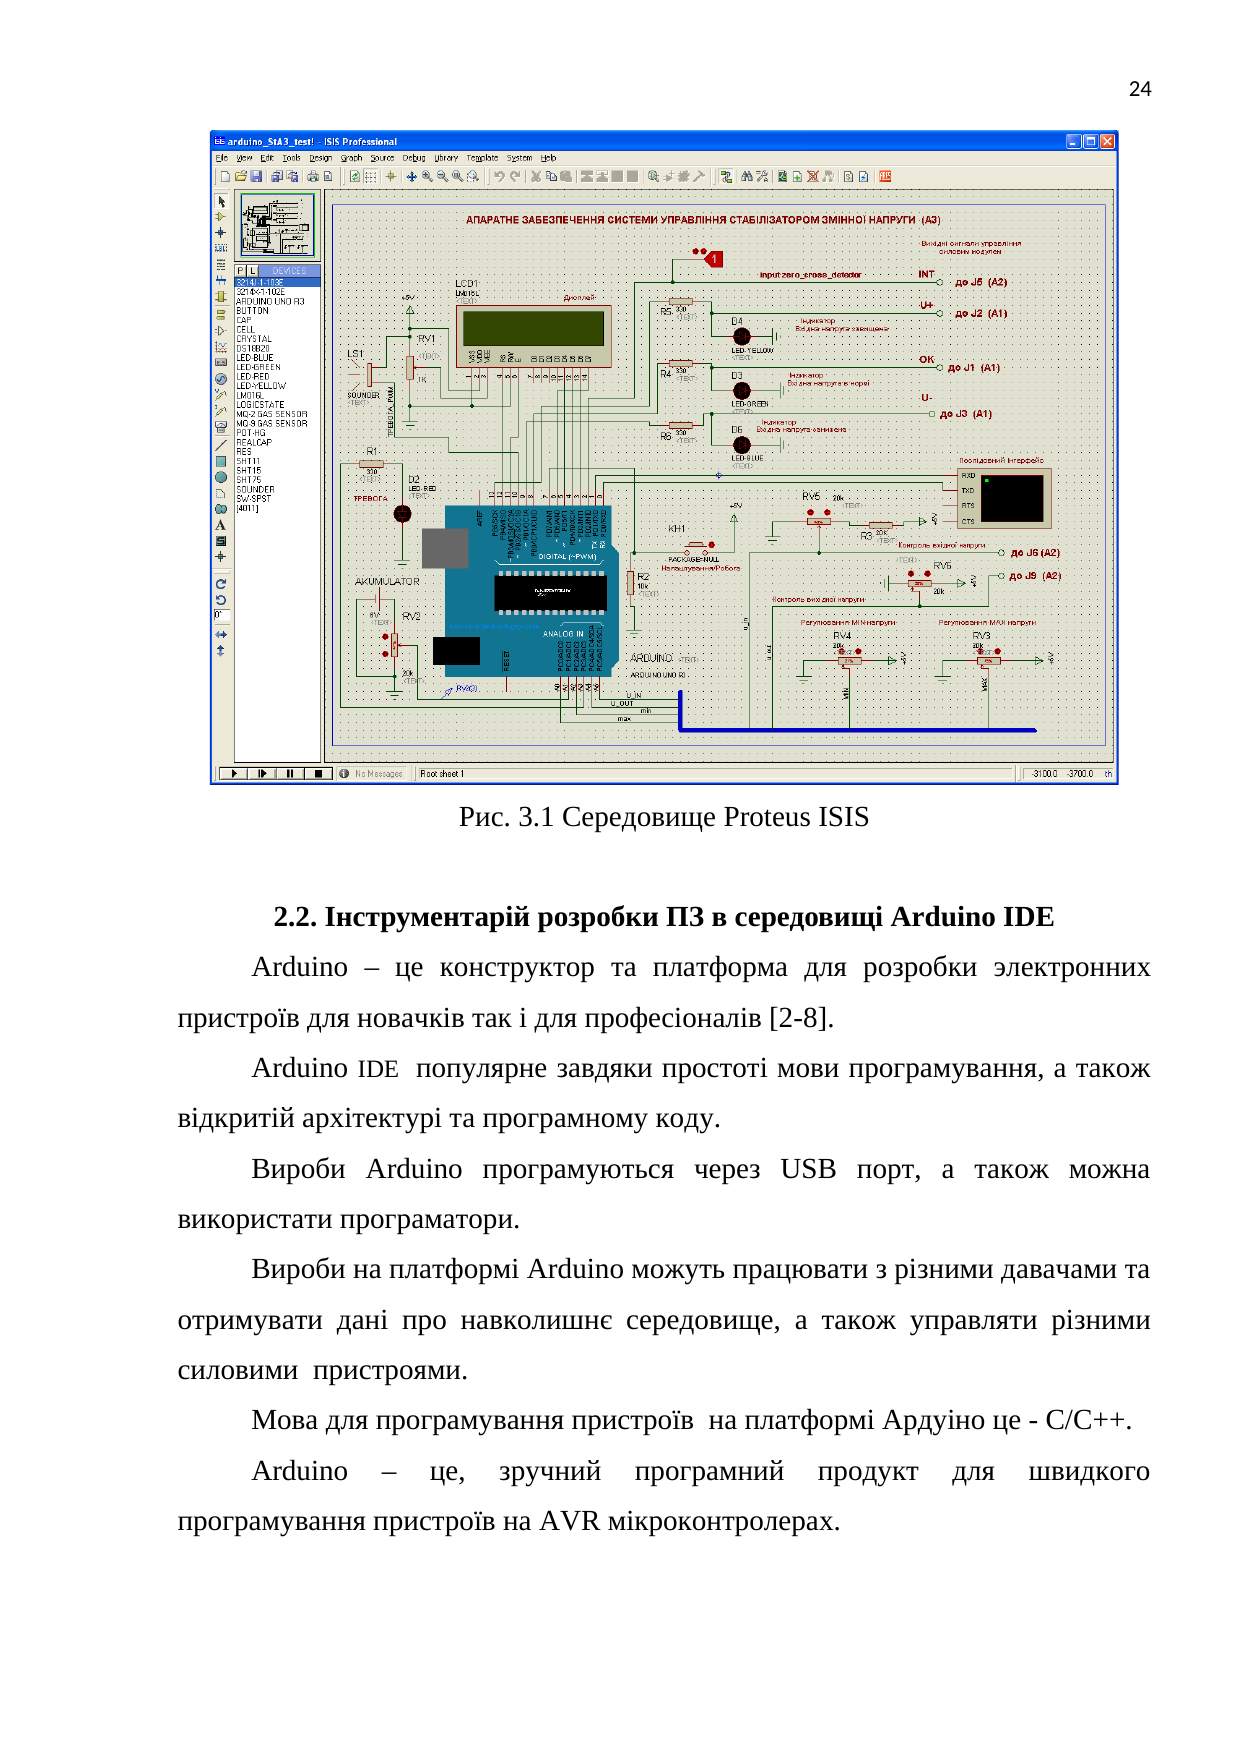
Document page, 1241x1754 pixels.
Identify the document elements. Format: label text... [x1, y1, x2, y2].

text Мова для програмування пристроїв на платформі Ардуіно це - C/C++. [177, 1402, 1152, 1436]
text Вироби на платформі Arduino можуть працювати з різними давачами та отримувати дані про навколишнє середовище, а також управляти різними силовими пристроями. [177, 1251, 1152, 1386]
subtitle 2.2. Інструментарій розробки ПЗ в середовищі Arduino IDE [177, 899, 1152, 933]
text Arduino IDE популярне завдяки простоті мови програмування, а також відкритій архітектурі та програмному коду. [177, 1050, 1152, 1134]
text Arduino – це конструктор та платформа для розробки электронних пристроїв для новачків так і для професіоналів [2-8]. [177, 949, 1152, 1033]
text Arduino – це, зручний програмний продукт для швидкого програмування пристроїв на AVR мікроконтролерах. [177, 1453, 1152, 1537]
text Вироби Arduino програмуються через USB порт, а також можна використати програматори. [177, 1151, 1152, 1235]
text Рис. 3.1 Середовище Proteus ISIS [177, 799, 1152, 832]
picture [209, 130, 1119, 785]
